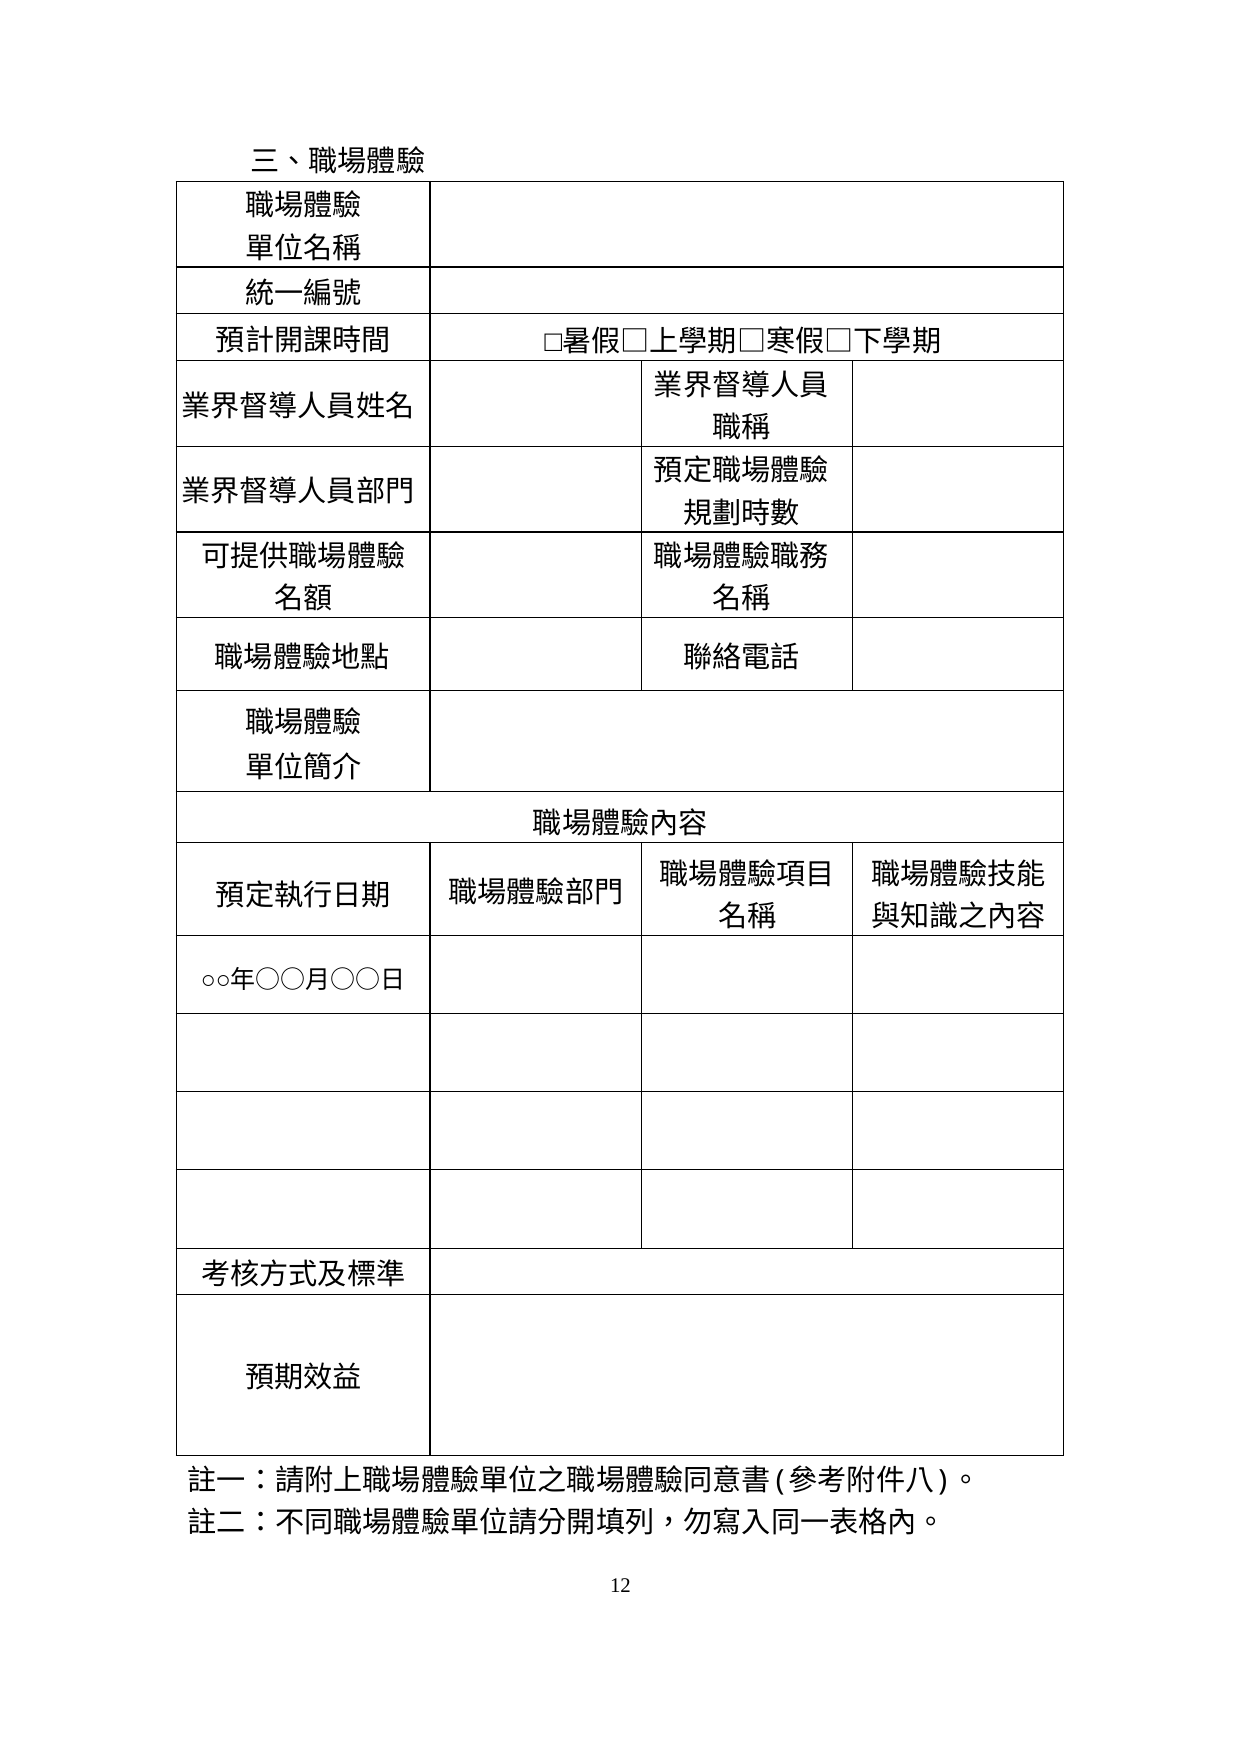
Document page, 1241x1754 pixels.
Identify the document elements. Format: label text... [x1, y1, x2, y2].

text 註一：請附上職場體驗單位之職場體驗同意書(參考附件八)。 [187, 1456, 1053, 1498]
table_cell [431, 268, 1063, 313]
table_cell [431, 936, 641, 1013]
table_cell 可提供職場體驗名額 [177, 533, 429, 617]
text 三、職場體驗 [250, 133, 1053, 181]
table_cell □暑假□上學期□寒假□下學期 [431, 314, 1063, 360]
table_cell 職場體驗部門 [431, 843, 641, 935]
table_cell [853, 533, 1063, 617]
table_cell [431, 447, 641, 531]
table_cell [853, 618, 1063, 690]
table_cell [853, 361, 1063, 446]
table_cell 業界督導人員姓名 [177, 361, 429, 446]
table_cell 聯絡電話 [642, 618, 852, 690]
table_cell 統一編號 [177, 268, 429, 313]
table_cell 預定職場體驗規劃時數 [642, 447, 852, 531]
table_cell [431, 1014, 641, 1091]
table_cell [431, 533, 641, 617]
table_cell [642, 936, 852, 1013]
table_cell 職場體驗職務名稱 [642, 533, 852, 617]
table_cell [431, 1170, 641, 1247]
table_cell [853, 1170, 1063, 1247]
table_cell 業界督導人員 職稱 [642, 361, 852, 446]
table_cell [431, 691, 1063, 791]
table_cell 職場體驗 單位簡介 [177, 691, 429, 791]
table_cell 職場體驗地點 [177, 618, 429, 690]
table_header 職場體驗 單位名稱 [177, 182, 429, 266]
table_cell [431, 361, 641, 446]
table_cell 職場體驗內容 [177, 792, 1063, 842]
table_cell 預定執行日期 [177, 843, 429, 935]
table_cell [853, 1092, 1063, 1169]
table_cell [431, 1295, 1063, 1455]
table_cell [642, 1092, 852, 1169]
table_cell [642, 1170, 852, 1247]
table_cell ○○年○○月○○日 [177, 936, 429, 1013]
table_cell [177, 1092, 429, 1169]
table_cell 業界督導人員部門 [177, 447, 429, 531]
table_cell [642, 1014, 852, 1091]
table_cell 職場體驗項目名稱 [642, 843, 852, 935]
table_cell 職場體驗技能與知識之內容 [853, 843, 1063, 935]
table_cell [177, 1014, 429, 1091]
table_cell [177, 1170, 429, 1247]
table_cell [853, 447, 1063, 531]
table_cell [853, 936, 1063, 1013]
table_cell [431, 1249, 1063, 1294]
table_cell [853, 1014, 1063, 1091]
table_cell [431, 1092, 641, 1169]
table_cell [431, 618, 641, 690]
text 註二：不同職場體驗單位請分開填列，勿寫入同一表格內。 [187, 1498, 1053, 1541]
table_header [431, 182, 1063, 266]
table_cell 預期效益 [177, 1295, 429, 1455]
table_cell 預計開課時間 [177, 314, 429, 360]
table_cell 考核方式及標準 [177, 1249, 429, 1294]
